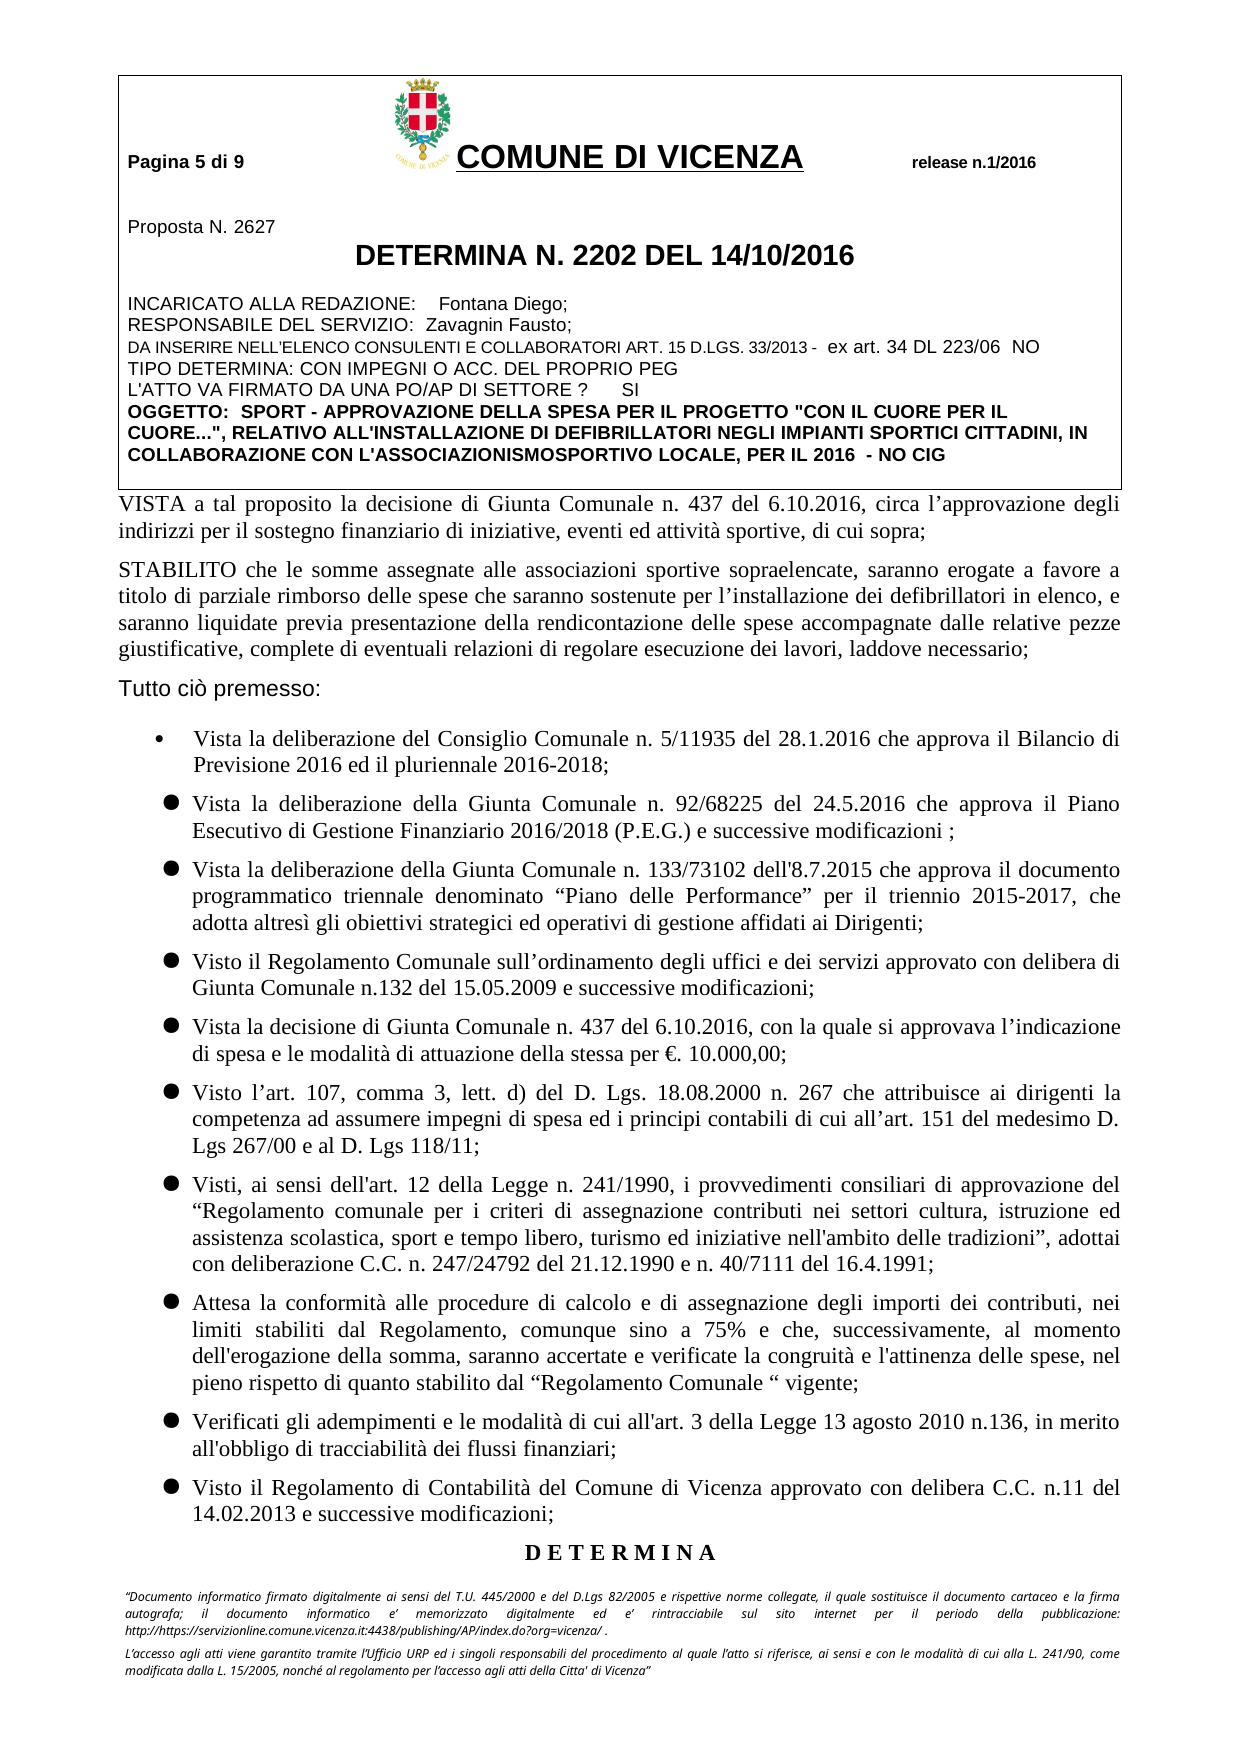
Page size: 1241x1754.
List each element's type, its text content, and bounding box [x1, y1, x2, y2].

list Vista la deliberazione della Giunta Comunale n. 133/73102 dell'8.7.2015 che approva il documento programmatico triennale denominato “Piano delle Performance” per il triennio 2015-2017, che adotta altresì gli obiettivi strategici ed operativi di gestione affidati ai Dirigenti; [162, 855, 1122, 935]
list Visti, ai sensi dell'art. 12 della Legge n. 241/1990, i provvedimenti consiliari di approvazione del “Regolamento comunale per i criteri di assegnazione contributi nei settori cultura, istruzione ed assistenza scolastica, sport e tempo libero, turismo ed iniziative nell'ambito delle tradizioni”, adottai con deliberazione C.C. n. 247/24792 del 21.12.1990 e n. 40/7111 del 16.4.1991; [162, 1171, 1122, 1277]
text D E T E R M I N A [118, 1539, 1122, 1566]
list Visto il Regolamento Comunale sull’ordinamento degli uffici e dei servizi approvato con delibera di Giunta Comunale n.132 del 15.05.2009 e successive modificazioni; [162, 947, 1122, 1001]
list Verificati gli adempimenti e le modalità di cui all'art. 3 della Legge 13 agosto 2010 n.136, in merito all'obbligo di tracciabilità dei flussi finanziari; [162, 1408, 1122, 1461]
text STABILITO che le somme assegnate alle associazioni sportive sopraelencate, saranno erogate a favore a titolo di parziale rimborso delle spese che saranno sostenute per l’installazione dei defibrillatori in elenco, e saranno liquidate previa presentazione della rendicontazione delle spese accompagnate dalle relative pezze giustificative, complete di eventuali relazioni di regolare esecuzione dei lavori, laddove necessario; [118, 556, 1122, 662]
text · Vista la deliberazione del Consiglio Comunale n. 5/11935 del 28.1.2016 che approva il Bilancio di Previsione 2016 ed il pluriennale 2016-2018; [156, 724, 1122, 777]
picture [394, 78, 451, 169]
list Vista la decisione di Giunta Comunale n. 437 del 6.10.2016, con la quale si approvava l’indicazione di spesa e le modalità di attuazione della stessa per €. 10.000,00; [162, 1013, 1122, 1066]
list Visto l’art. 107, comma 3, lett. d) del D. Lgs. 18.08.2000 n. 267 che attribuisce ai dirigenti la competenza ad assumere impegni di spesa ed i principi contabili di cui all’art. 151 del medesimo D. Lgs 267/00 e al D. Lgs 118/11; [162, 1078, 1122, 1158]
list Vista la deliberazione della Giunta Comunale n. 92/68225 del 24.5.2016 che approva il Piano Esecutivo di Gestione Finanziario 2016/2018 (P.E.G.) e successive modificazioni ; [162, 790, 1122, 843]
list Visto il Regolamento di Contabilità del Comune di Vicenza approvato con delibera C.C. n.11 del 14.02.2013 e successive modificazioni; [162, 1473, 1122, 1527]
list Attesa la conformità alle procedure di calcolo e di assegnazione degli importi dei contributi, nei limiti stabiliti dal Regolamento, comunque sino a 75% e che, successivamente, al momento dell'erogazione della somma, saranno accertate e verificate la congruità e l'attinenza delle spese, nel pieno rispetto di quanto stabilito dal “Regolamento Comunale “ vigente; [162, 1289, 1122, 1396]
text VISTA a tal proposito la decisione di Giunta Comunale n. 437 del 6.10.2016, circa l’approvazione degli indirizzi per il sostegno finanziario di iniziative, eventi ed attività sportive, di cui sopra; [118, 490, 1122, 543]
text Tutto ciò premesso: [118, 674, 1122, 701]
